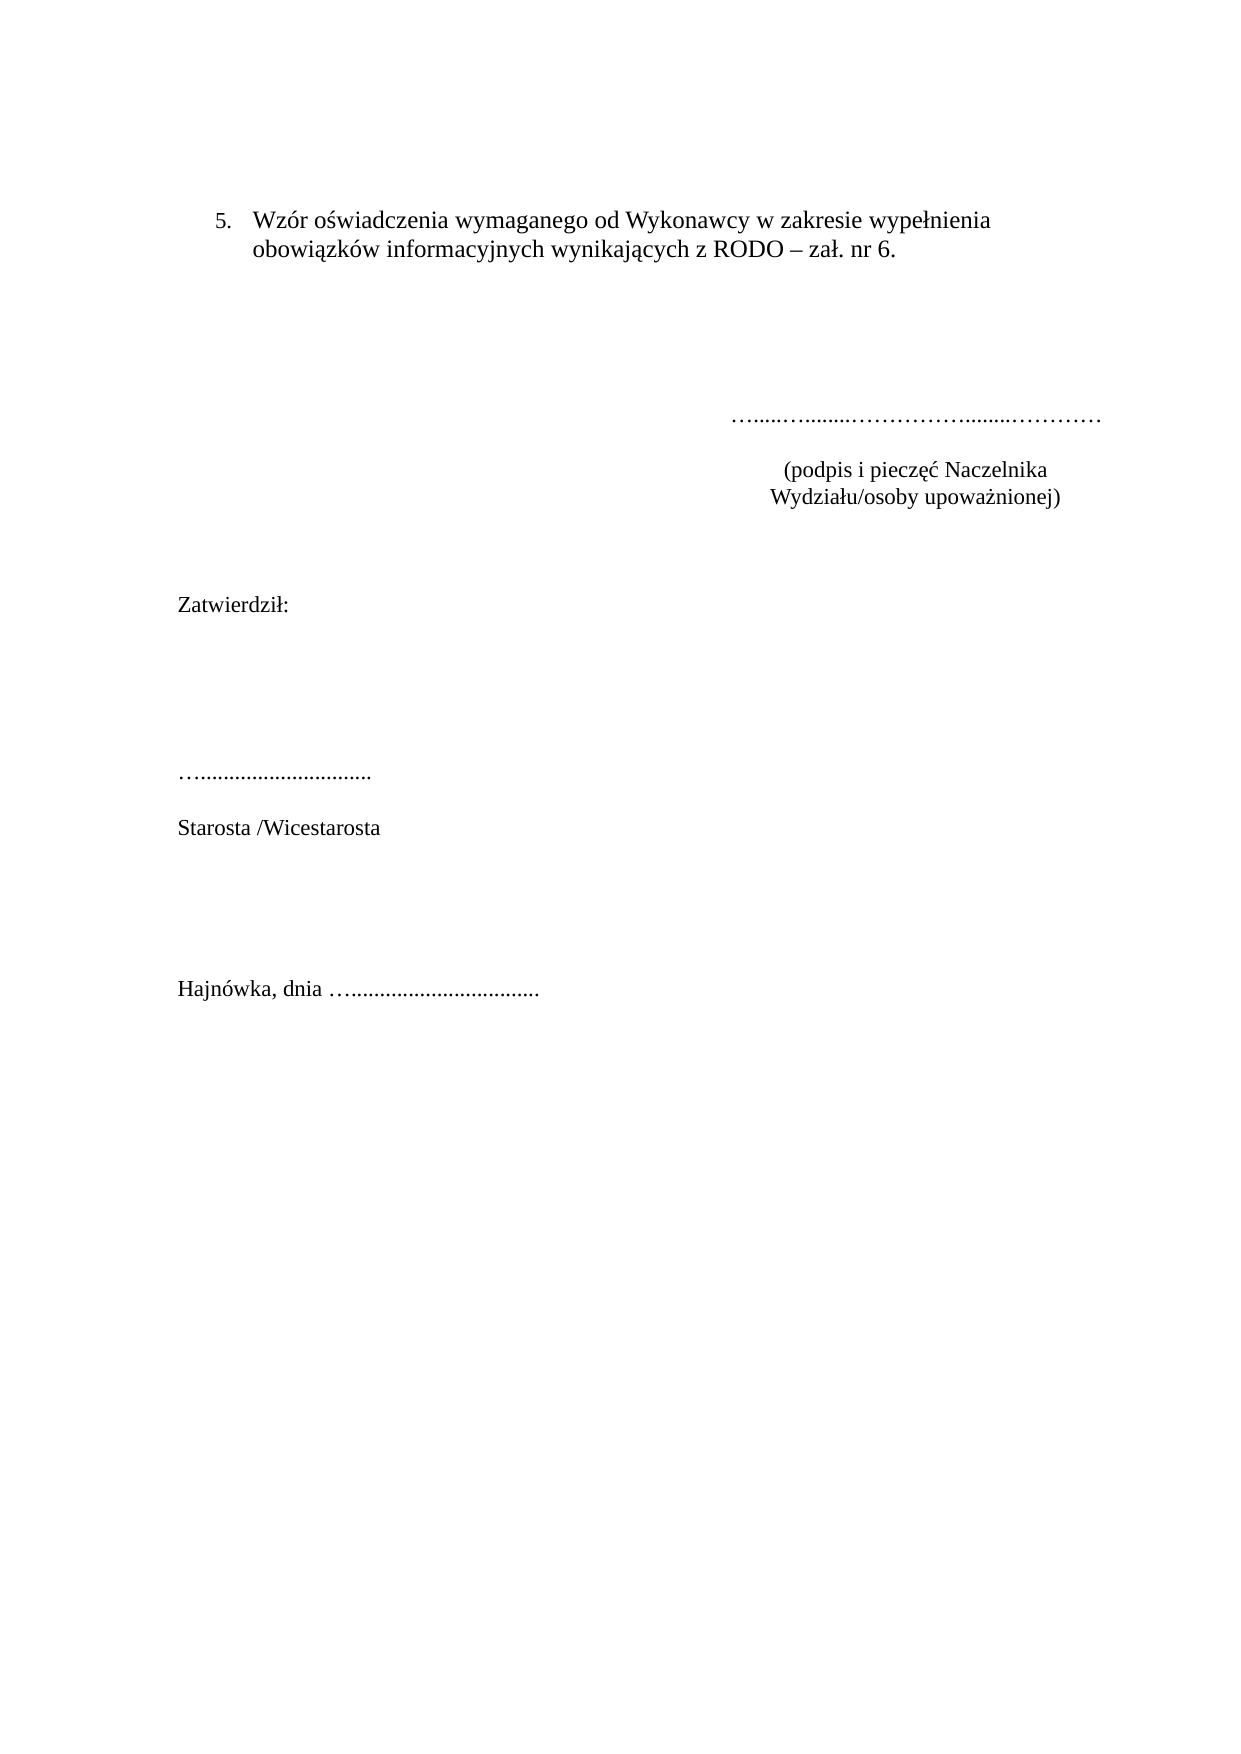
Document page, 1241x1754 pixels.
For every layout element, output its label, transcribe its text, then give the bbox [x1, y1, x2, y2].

text ….............................. [177, 758, 1122, 784]
text ….....…........……………........………… [177, 401, 1122, 427]
text Zatwierdził: [177, 591, 1122, 618]
text Starosta /Wicestarosta [177, 813, 1122, 840]
text (podpis i pieczęć Naczelnika Wydziału/osoby upoważnionej) [709, 456, 1122, 509]
list Wzór oświadczenia wymaganego od Wykonawcy w zakresie wypełnienia obowiązków informacyjnych wynikających z RODO – zał. nr 6. [215, 205, 1122, 263]
text Hajnówka, dnia …................................. [177, 975, 1122, 1001]
